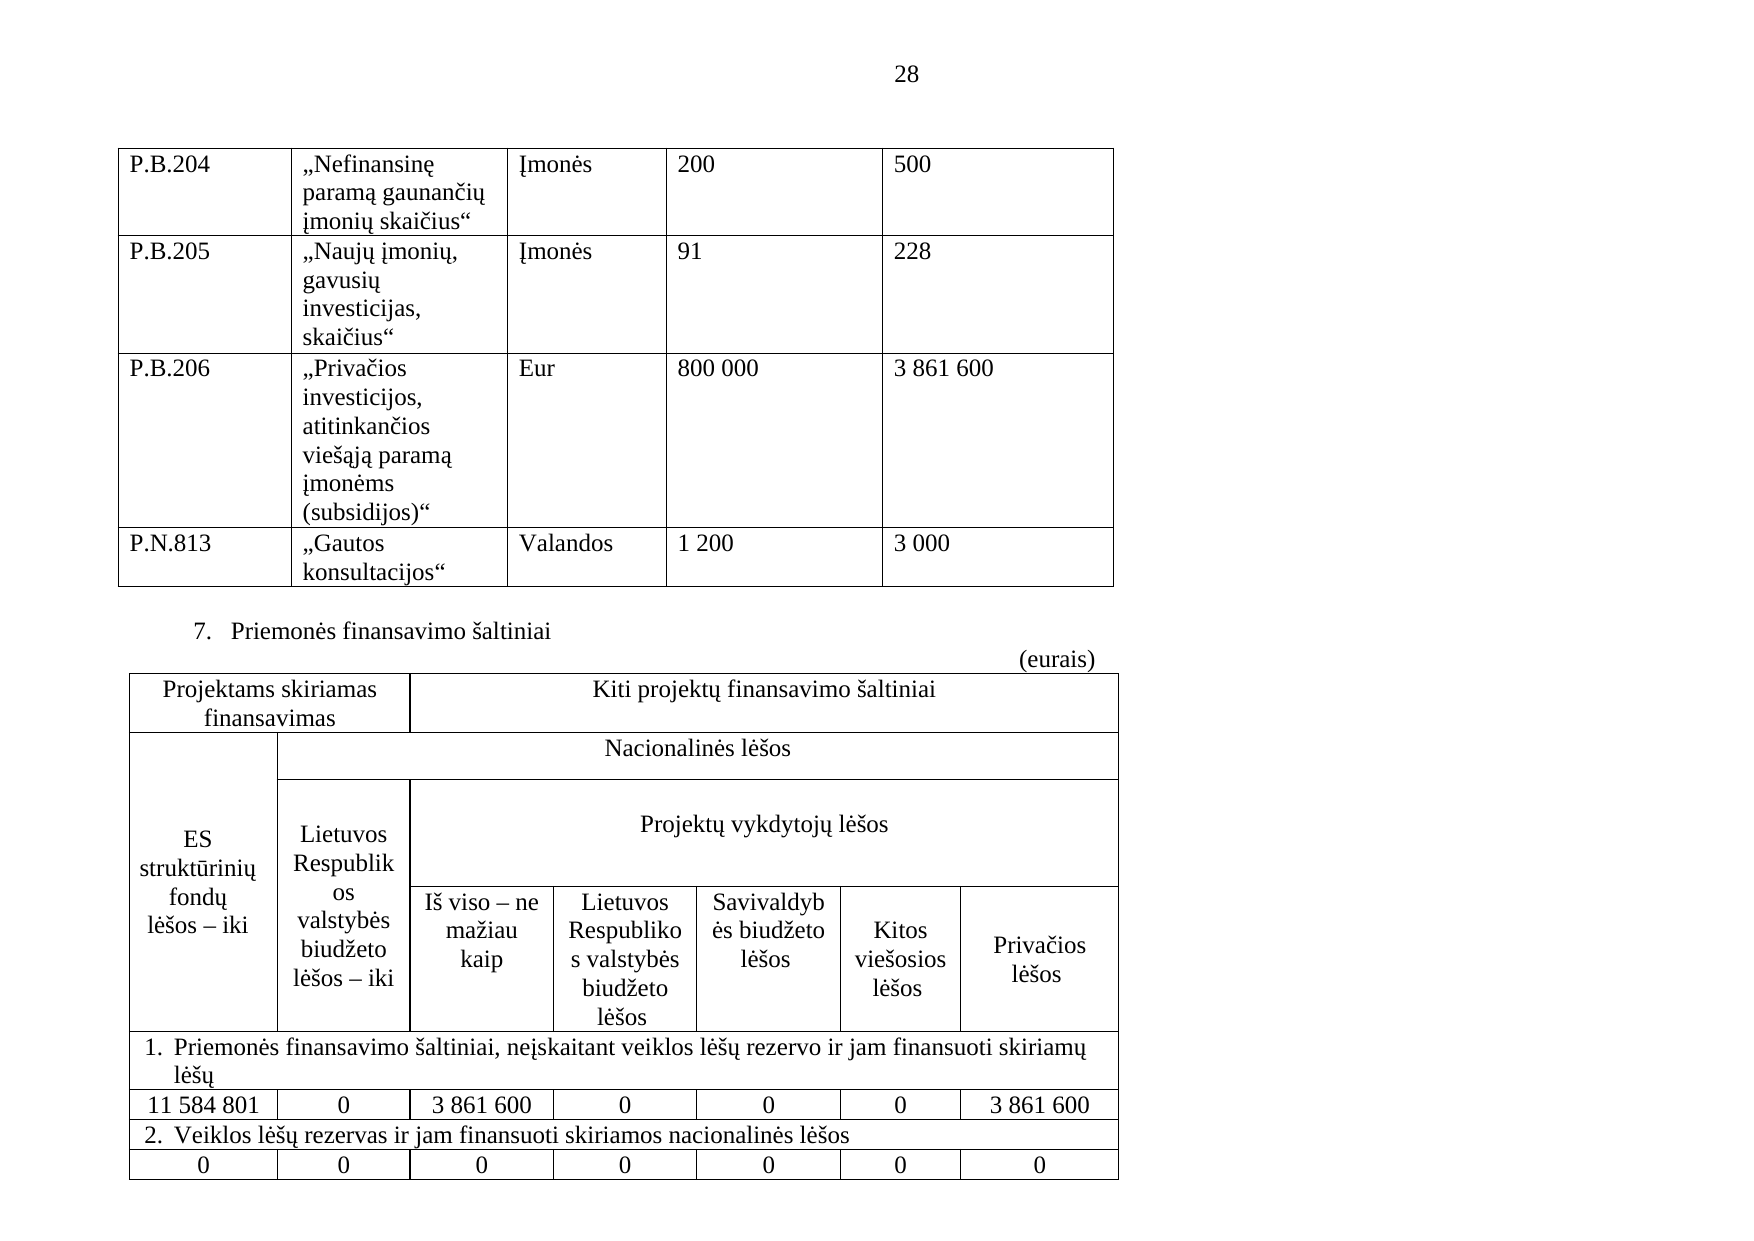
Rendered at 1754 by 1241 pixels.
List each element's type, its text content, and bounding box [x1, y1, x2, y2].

table_cell Įmonės [508, 236, 666, 352]
table_cell 3 861 600 [883, 354, 1113, 527]
table_cell 3 861 600 [411, 1090, 553, 1119]
table_cell Projektų vykdytojų lėšos [411, 780, 1118, 886]
table_cell „Privačios investicijos, atitinkančios viešąją paramą įmonėms (subsidijos)“ [292, 354, 507, 527]
table_header Kiti projektų finansavimo šaltiniai [411, 674, 1118, 732]
table_cell 0 [841, 1150, 960, 1178]
table_cell „Gautos konsultacijos“ [292, 528, 507, 586]
table_cell 0 [278, 1090, 409, 1119]
table_cell 800 000 [667, 354, 882, 527]
table_cell Valandos [508, 528, 666, 586]
table_cell 1. Priemonės finansavimo šaltiniai, neįskaitant veiklos lėšų rezervo ir jam finansuoti skiriamų lėšų [130, 1032, 1118, 1089]
table_cell Lietuvos Respublikos valstybės biudžeto lėšos [554, 887, 696, 1031]
table_cell 3 000 [883, 528, 1113, 586]
table_cell Įmonės [508, 149, 666, 235]
table_cell Eur [508, 354, 666, 527]
table_cell 0 [554, 1090, 696, 1119]
table_cell 0 [130, 1150, 277, 1178]
table_cell 0 [961, 1150, 1118, 1178]
table_cell ES struktūrinių fondų lėšos – iki [130, 733, 277, 1031]
table_cell 0 [554, 1150, 696, 1178]
table_cell Iš viso – ne mažiau kaip [411, 887, 553, 1031]
table_cell Lietuvos Respublikos valstybės biudžeto lėšos – iki [278, 780, 409, 1031]
table_cell 200 [667, 149, 882, 235]
table_cell Savivaldybės biudžeto lėšos [697, 887, 840, 1031]
table_cell Privačios lėšos [961, 887, 1118, 1031]
table_cell 0 [841, 1090, 960, 1119]
text 7. Priemonės finansavimo šaltiniai [193, 616, 1695, 644]
table_cell P.B.204 [119, 149, 291, 235]
table_cell P.B.206 [119, 354, 291, 527]
table_cell 91 [667, 236, 882, 352]
table_cell 2. Veiklos lėšų rezervas ir jam finansuoti skiriamos nacionalinės lėšos [130, 1120, 1118, 1149]
table_cell 1 200 [667, 528, 882, 586]
table_cell P.B.205 [119, 236, 291, 352]
table_cell „Nefinansinę paramą gaunančių įmonių skaičius“ [292, 149, 507, 235]
table_cell 228 [883, 236, 1113, 352]
table_cell 0 [697, 1090, 840, 1119]
table_cell Nacionalinės lėšos [278, 733, 1118, 779]
table_cell 0 [278, 1150, 409, 1178]
table_cell 11 584 801 [130, 1090, 277, 1119]
table_cell P.N.813 [119, 528, 291, 586]
table_cell 500 [883, 149, 1113, 235]
table_cell „Naujų įmonių, gavusių investicijas, skaičius“ [292, 236, 507, 352]
table_cell Kitos viešosios lėšos [841, 887, 960, 1031]
table_cell 0 [697, 1150, 840, 1178]
table_cell 0 [411, 1150, 553, 1178]
table_header Projektams skiriamas finansavimas [130, 674, 409, 732]
text (eurais) [118, 644, 1695, 673]
table_cell 3 861 600 [961, 1090, 1118, 1119]
